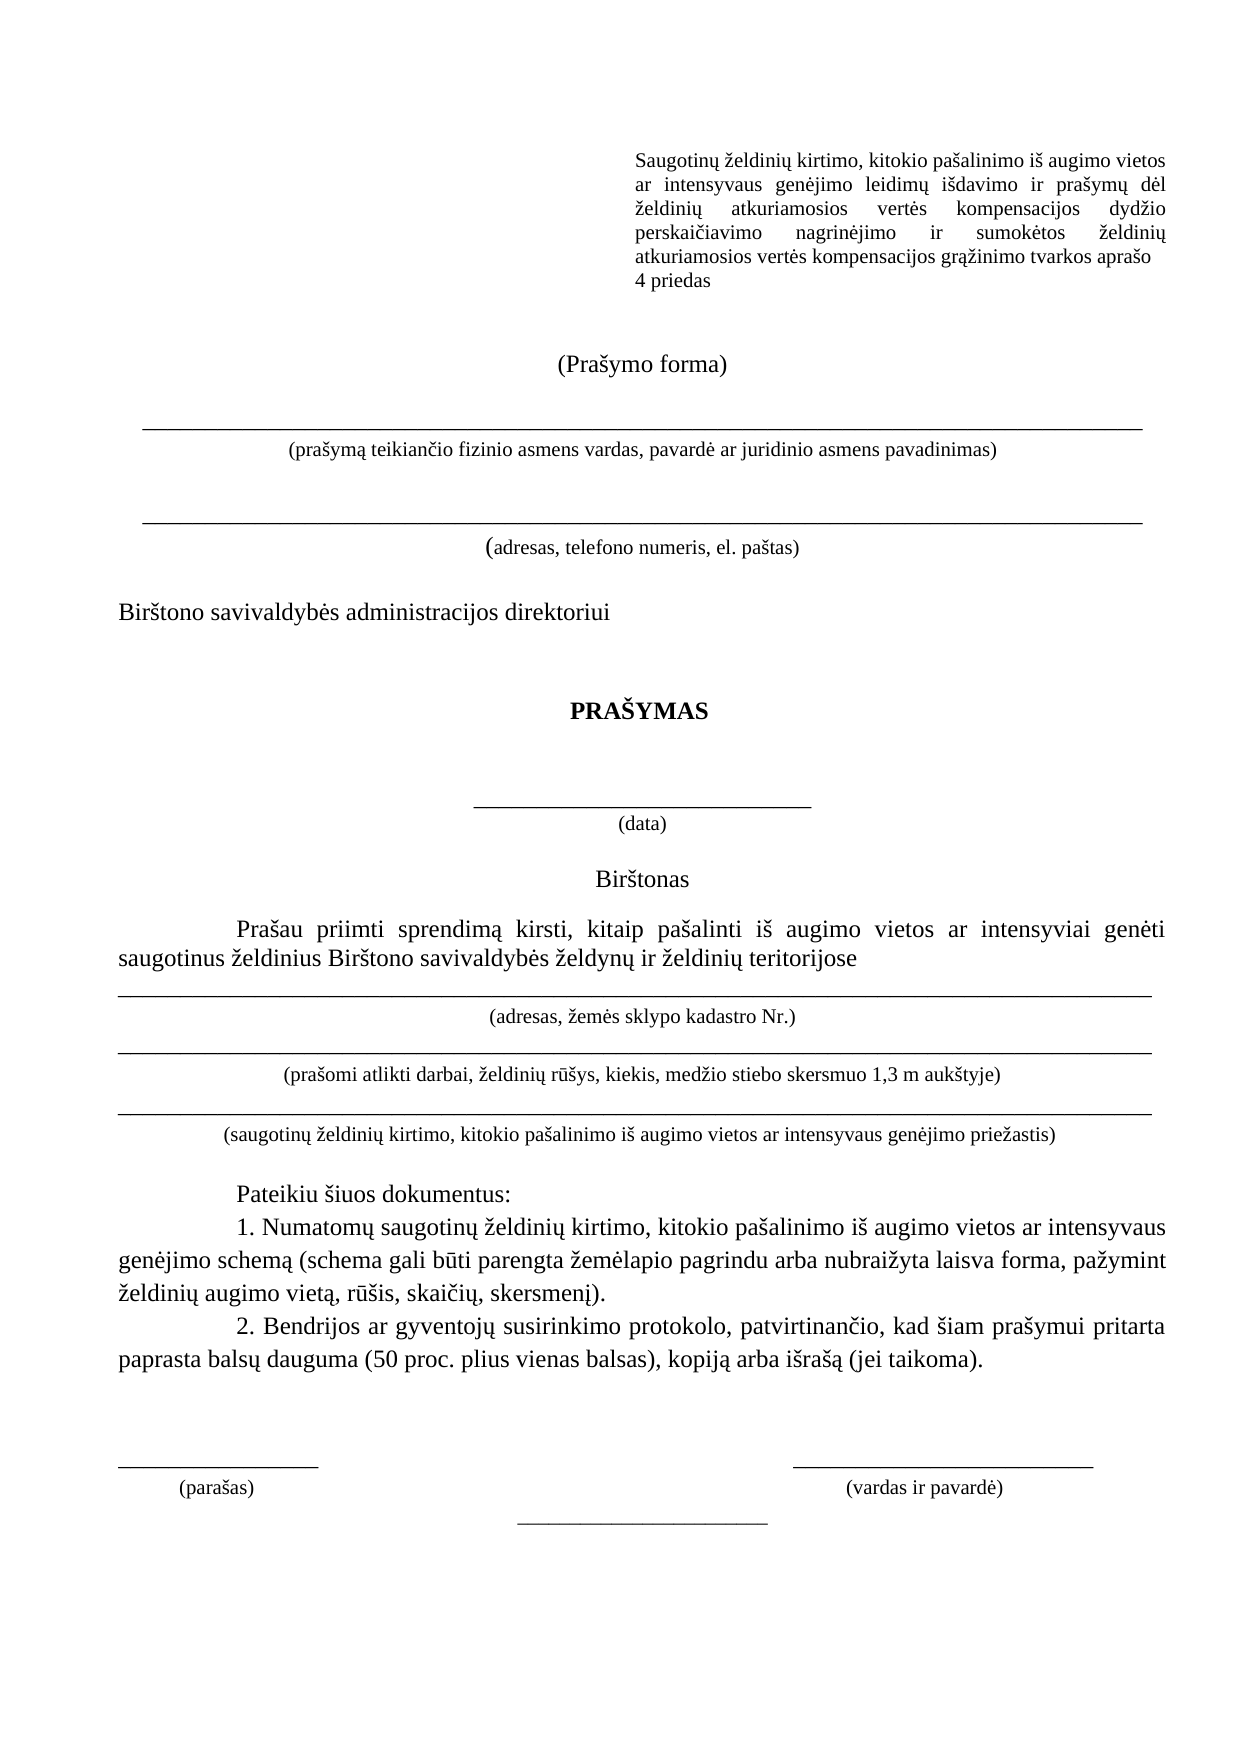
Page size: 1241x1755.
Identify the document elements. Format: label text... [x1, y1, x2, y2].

text 2. Bendrijos ar gyventojų susirinkimo protokolo, patvirtinančio, kad šiam prašymui pritarta paprasta balsų dauguma (50 proc. plius vienas balsas), kopiją arba išrašą (jei taikoma). [118, 1311, 1167, 1373]
text Saugotinų želdinių kirtimo, kitokio pašalinimo iš augimo vietos ar intensyvaus genėjimo leidimų išdavimo ir prašymų dėl želdinių atkuriamosios vertės kompensacijos dydžio perskaičiavimo nagrinėjimo ir sumokėtos želdinių atkuriamosios vertės kompensacijos grąžinimo tvarkos aprašo [635, 148, 1167, 268]
text (parašas) (vardas ir pavardė) [118, 1475, 1167, 1499]
text 4 priedas [635, 268, 1167, 292]
text (data) [118, 811, 1167, 835]
text PRAŠYMAS [118, 696, 1167, 724]
text ________________________ [118, 1503, 1167, 1527]
text ________________________________________________________________________________ [118, 498, 1167, 526]
text (Prašymo forma) [118, 349, 1167, 378]
text Birštonas [118, 864, 1167, 892]
text Birštono savivaldybės administracijos direktoriui [118, 597, 1167, 626]
text (adresas, žemės sklypo kadastro Nr.) [118, 1004, 1167, 1028]
text Pateikiu šiuos dokumentus: [118, 1179, 1167, 1208]
text ________________ ________________________ [118, 1442, 1167, 1471]
text ___________________________ [118, 782, 1167, 811]
text (saugotinų želdinių kirtimo, kitokio pašalinimo iš augimo vietos ar intensyvaus genėjimo priežastis) [118, 1122, 1167, 1146]
text ________________________________________________________________________________ [118, 404, 1167, 433]
text (prašomi atlikti darbai, želdinių rūšys, kiekis, medžio stiebo skersmuo 1,3 m aukštyje) [118, 1062, 1167, 1086]
text Prašau priimti sprendimą kirsti, kitaip pašalinti iš augimo vietos ar intensyviai genėti saugotinus želdinius Birštono savivaldybės želdynų ir želdinių teritorijose [118, 914, 1167, 971]
text (adresas, telefono numeris, el. paštas) [118, 531, 1167, 559]
text (prašymą teikiančio fizinio asmens vardas, pavardė ar juridinio asmens pavadinimas) [118, 437, 1167, 461]
text 1. Numatomų saugotinų želdinių kirtimo, kitokio pašalinimo iš augimo vietos ar intensyvaus genėjimo schemą (schema gali būti parengta žemėlapio pagrindu arba nubraižyta laisva forma, pažymint želdinių augimo vietą, rūšis, skaičių, skersmenį). [118, 1212, 1167, 1307]
